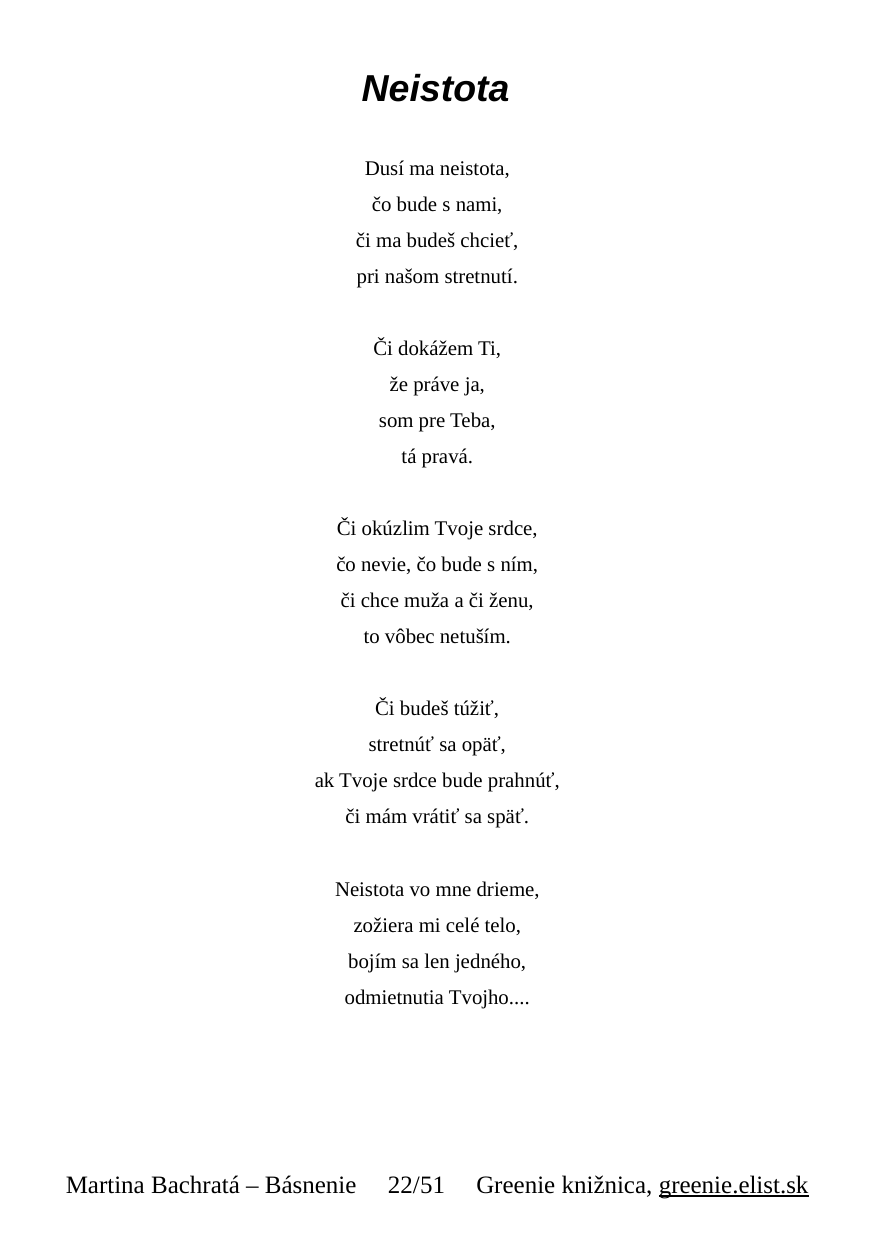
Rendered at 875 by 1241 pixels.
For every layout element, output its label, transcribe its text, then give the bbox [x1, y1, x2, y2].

text pri našom stretnutí. [41, 264, 833, 288]
text ak Tvoje srdce bude prahnúť, [41, 768, 833, 792]
text som pre Teba, [41, 408, 833, 432]
text stretnúť sa opäť, [41, 732, 833, 756]
text tá pravá. [41, 444, 833, 468]
text čo bude s nami, [41, 192, 833, 216]
text bojím sa len jedného, [41, 948, 833, 973]
text Či budeš túžiť, [41, 696, 833, 720]
text zožiera mi celé telo, [41, 912, 833, 937]
subtitle Neistota [41, 66, 833, 109]
text či mám vrátiť sa späť. [41, 804, 833, 828]
text odmietnutia Tvojho.... [41, 984, 833, 1009]
text že práve ja, [41, 372, 833, 396]
text to vôbec netuším. [41, 624, 833, 648]
text či chce muža a či ženu, [41, 588, 833, 612]
text Dusí ma neistota, [41, 156, 833, 180]
text čo nevie, čo bude s ním, [41, 552, 833, 576]
text či ma budeš chcieť, [41, 228, 833, 252]
text Neistota vo mne drieme, [41, 876, 833, 901]
text Či okúzlim Tvoje srdce, [41, 516, 833, 540]
text Či dokážem Ti, [41, 336, 833, 360]
